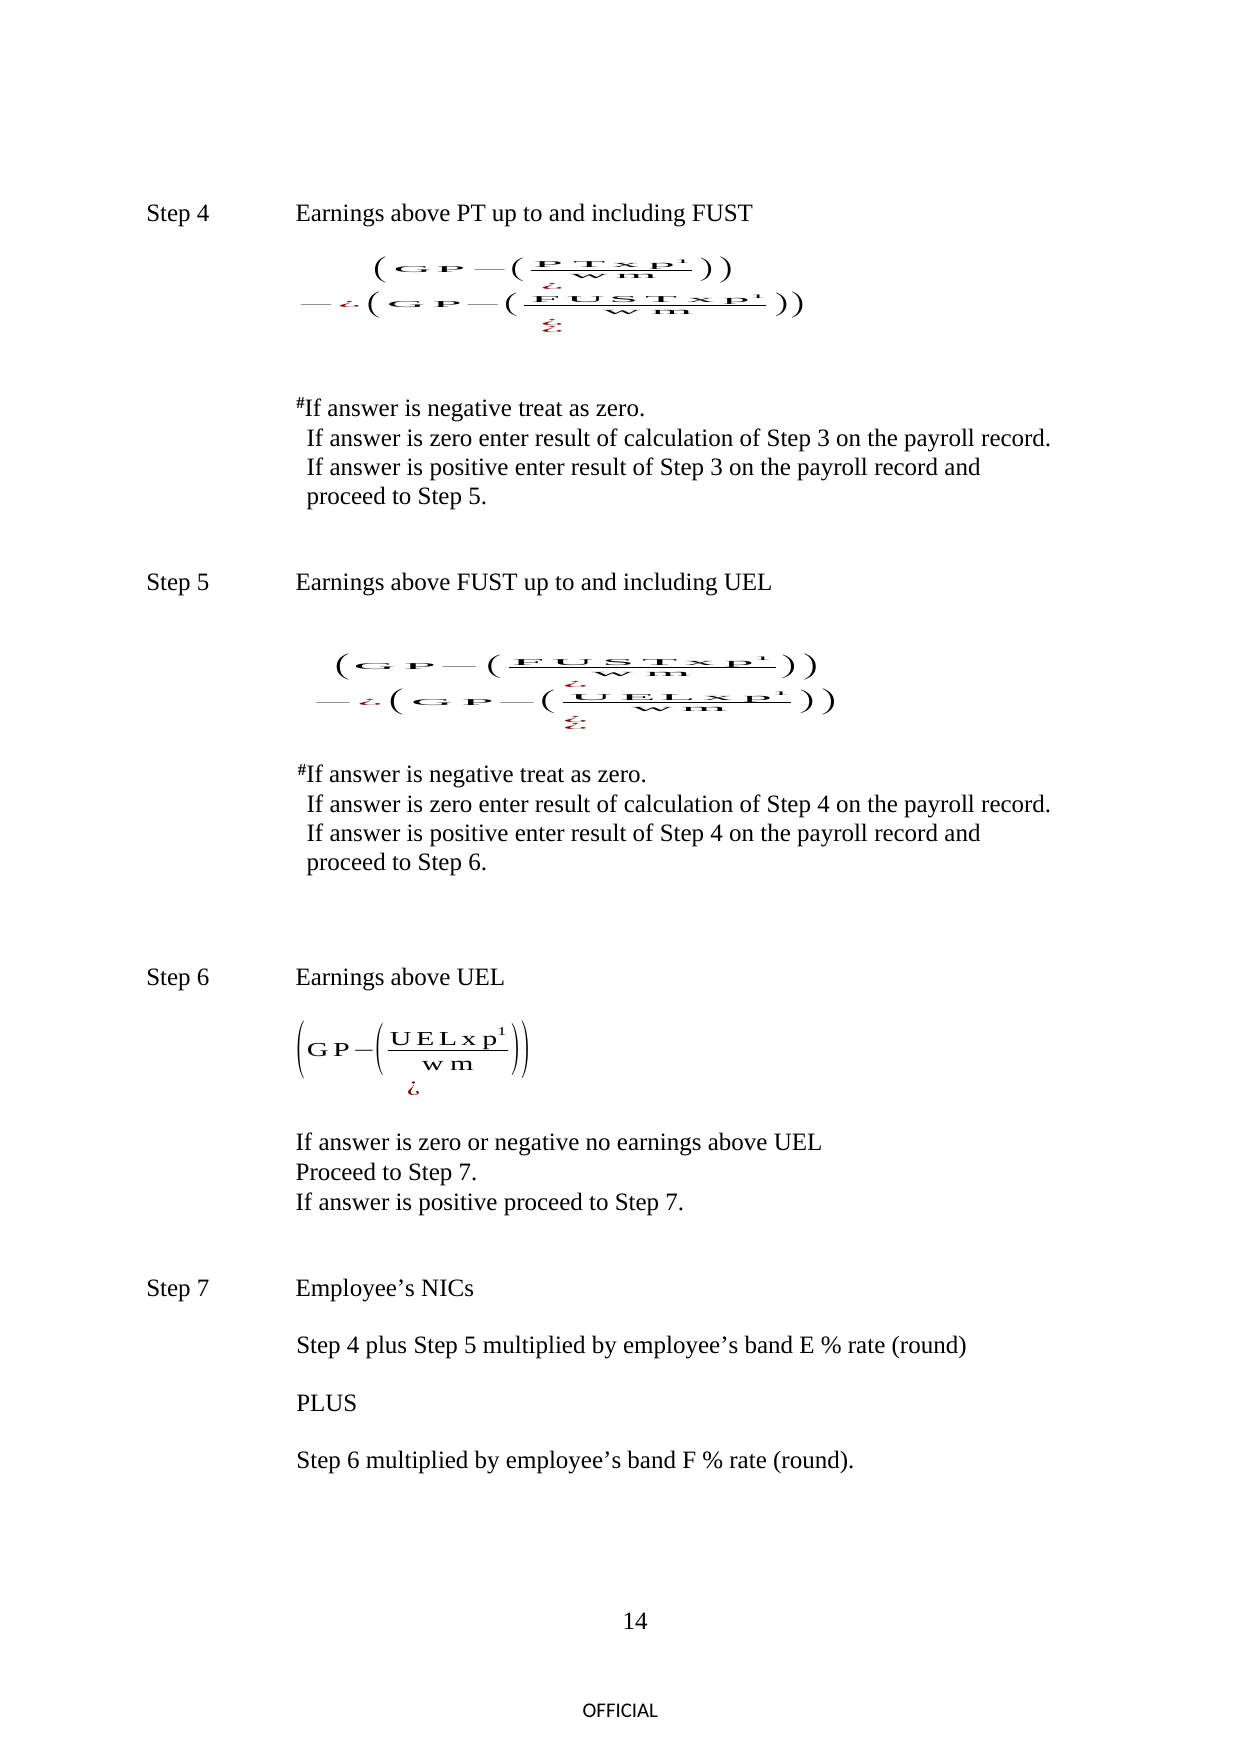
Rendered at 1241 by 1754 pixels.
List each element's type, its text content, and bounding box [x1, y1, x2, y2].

text Step 5 Earnings above FUST up to and including UEL [146, 567, 811, 596]
text Step 4 plus Step 5 multiplied by employee’s band E % rate (round) [146, 1331, 1124, 1359]
text If answer is zero or negative no earnings above UEL [146, 1127, 1124, 1155]
text #If answer is negative treat as zero. [146, 393, 1124, 422]
text Step 7 Employee’s NICs [146, 1273, 811, 1302]
text Step 6 multiplied by employee’s band F % rate (round). [146, 1445, 1124, 1474]
text If answer is zero enter result of calculation of Step 3 on the payroll record. If answer is positive enter result of Step 3 on the payroll record and proceed to Step 5. [231, 423, 1124, 509]
text Step 4 Earnings above PT up to and including FUST [146, 198, 811, 227]
text If answer is zero enter result of calculation of Step 4 on the payroll record. If answer is positive enter result of Step 4 on the payroll record and proceed to Step 6. [231, 789, 1124, 876]
text PLUS [146, 1388, 1124, 1417]
text If answer is positive proceed to Step 7. [148, 1187, 1124, 1216]
text #If answer is negative treat as zero. [223, 759, 1124, 788]
text Proceed to Step 7. [146, 1157, 1124, 1185]
text Step 6 Earnings above UEL [146, 962, 811, 991]
